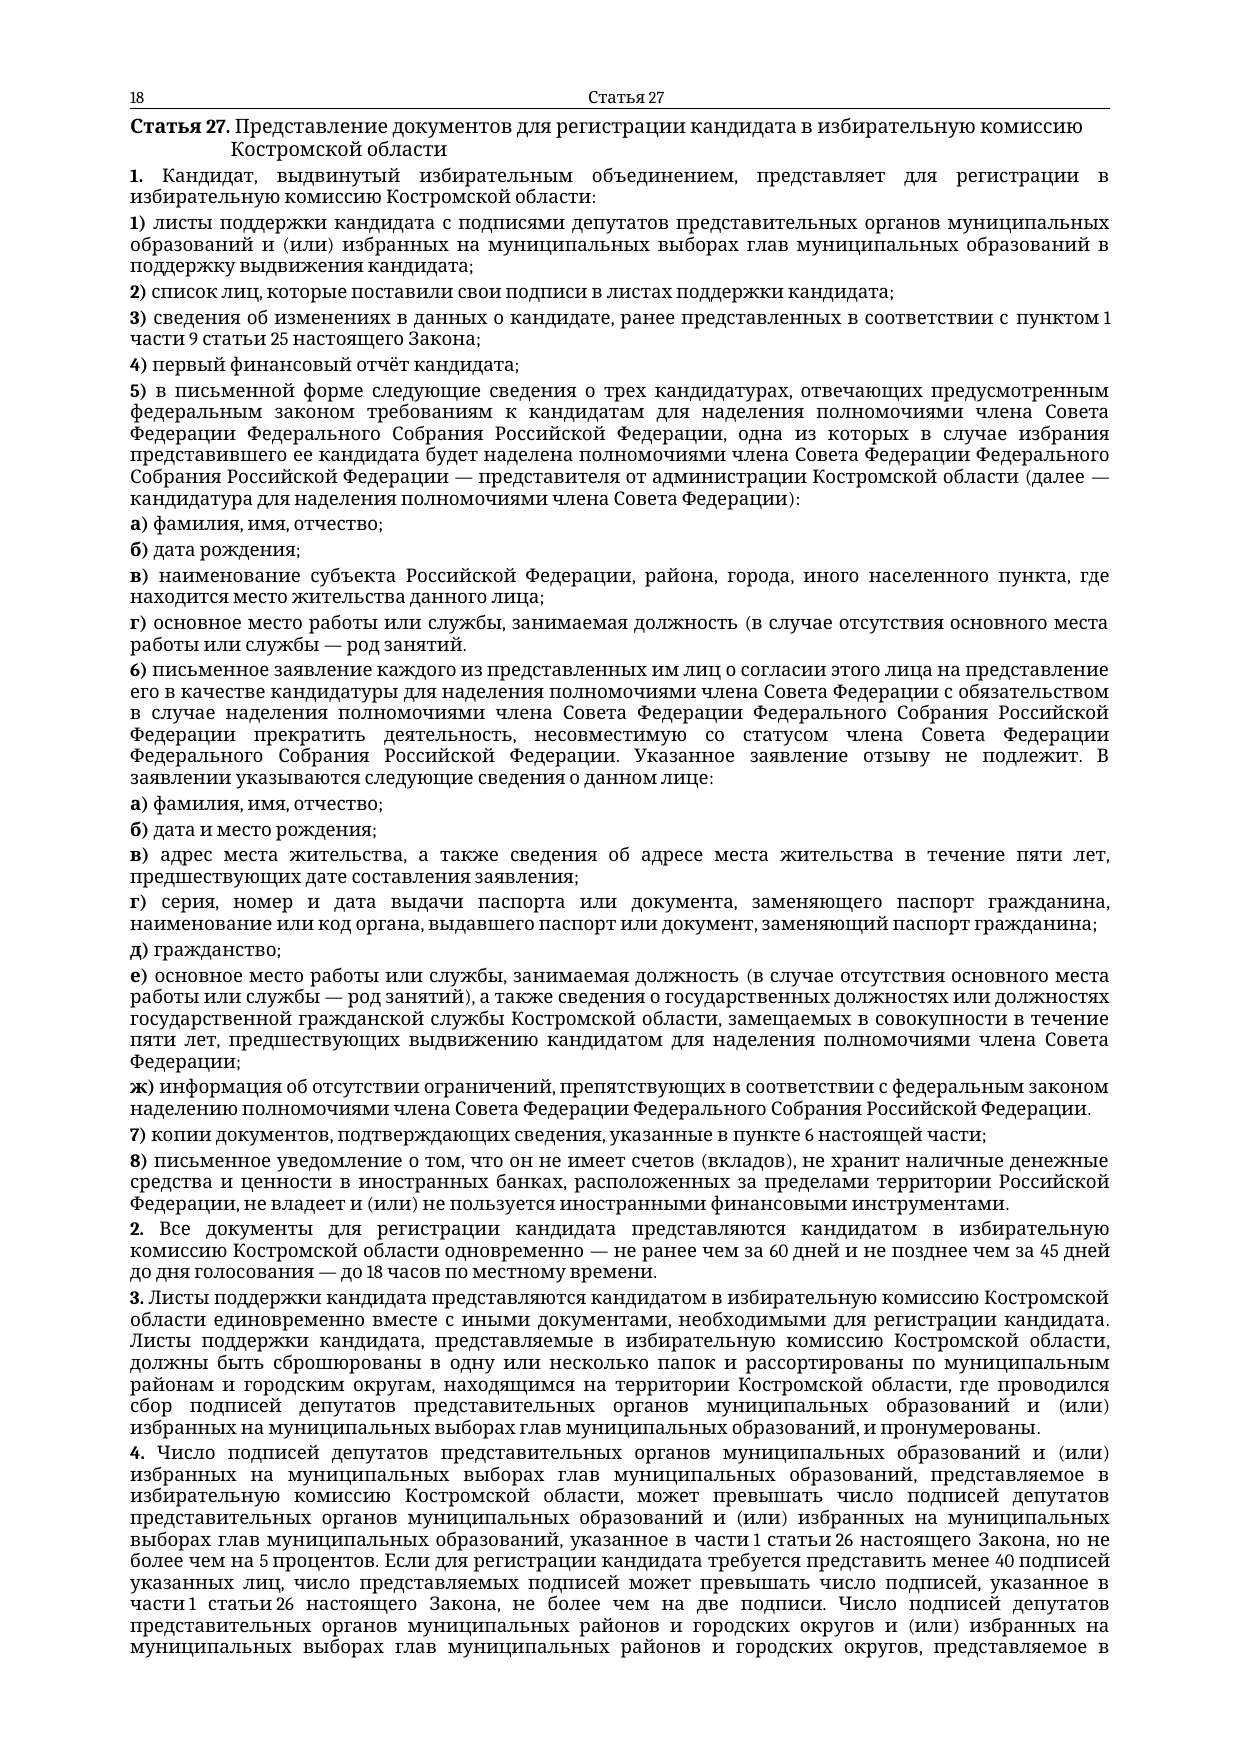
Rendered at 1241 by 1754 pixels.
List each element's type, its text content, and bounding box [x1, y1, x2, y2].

text а) фамилия, имя, отчество; [130, 793, 1110, 815]
text 1) листы поддержки кандидата с подписями депутатов представительных органов муниципальных образований и (или) избранных на муниципальных выборах глав муниципальных образований в поддержку выдвижения кандидата; [130, 213, 1110, 277]
text ж) информация об отсутствии ограничений, препятствующих в соответствии с федеральным законом наделению полномочиями члена Совета Федерации Федерального Собрания Российской Федерации. [130, 1077, 1110, 1120]
text 4. Число подписей депутатов представительных органов муниципальных образований и (или) избранных на муниципальных выборах глав муниципальных образований, представляемое в избирательную комиссию Костромской области, может превышать число подписей депутатов представительных органов муниципальных образований и (или) избранных на муниципальных выборах глав муниципальных образований, указанное в части 1 статьи 26 настоящего Закона, но не более чем на 5 процентов. Если для регистрации кандидата требуется представить менее 40 подписей указанных лиц, число представляемых подписей может превышать число подписей, указанное в части 1 статьи 26 настоящего Закона, не более чем на две подписи. Число подписей депутатов представительных органов муниципальных районов и городских округов и (или) избранных на муниципальных выборах глав муниципальных районов и городских округов, представляемое в [130, 1443, 1110, 1658]
text 4) первый финансовый отчёт кандидата; [130, 354, 1110, 376]
text в) адрес места жительства, а также сведения об адресе места жительства в течение пяти лет, предшествующих дате составления заявления; [130, 845, 1110, 888]
text 3) сведения об изменениях в данных о кандидате, ранее представленных в соответствии с пунктом 1 части 9 статьи 25 настоящего Закона; [130, 307, 1110, 350]
text 6) письменное заявление каждого из представленных им лиц о согласии этого лица на представление его в качестве кандидатуры для наделения полномочиями члена Совета Федерации с обязательством в случае наделения полномочиями члена Совета Федерации Федерального Собрания Российской Федерации прекратить деятельность, несовместимую со статусом члена Совета Федерации Федерального Собрания Российской Федерации. Указанное заявление отзыву не подлежит. В заявлении указываются следующие сведения о данном лице: [130, 660, 1110, 789]
text 1. Кандидат, выдвинутый избирательным объединением, представляет для регистрации в избирательную комиссию Костромской области: [130, 165, 1110, 208]
subtitle Статья 27. Представление документов для регистрации кандидата в избирательную комиссию Костромской области [130, 116, 1110, 161]
text г) основное место работы или службы, занимаемая должность (в случае отсутствия основного места работы или службы — род занятий. [130, 612, 1110, 656]
text б) дата рождения; [130, 539, 1110, 561]
text г) серия, номер и дата выдачи паспорта или документа, заменяющего паспорт гражданина, наименование или код органа, выдавшего паспорт или документ, заменяющий паспорт гражданина; [130, 892, 1110, 935]
text 3. Листы поддержки кандидата представляются кандидатом в избирательную комиссию Костромской области единовременно вместе с иными документами, необходимыми для регистрации кандидата. Листы поддержки кандидата, представляемые в избирательную комиссию Костромской области, должны быть сброшюрованы в одну или несколько папок и рассортированы по муниципальным районам и городским округам, находящимся на территории Костромской области, где проводился сбор подписей депутатов представительных органов муниципальных образований и (или) избранных на муниципальных выборах глав муниципальных образований, и пронумерованы. [130, 1288, 1110, 1439]
text в) наименование субъекта Российской Федерации, района, города, иного населенного пункта, где находится место жительства данного лица; [130, 565, 1110, 608]
text 7) копии документов, подтверждающих сведения, указанные в пункте 6 настоящей части; [130, 1124, 1110, 1146]
text а) фамилия, имя, отчество; [130, 514, 1110, 535]
text д) гражданство; [130, 939, 1110, 961]
text 2. Все документы для регистрации кандидата представляются кандидатом в избирательную комиссию Костромской области одновременно — не ранее чем за 60 дней и не позднее чем за 45 дней до дня голосования — до 18 часов по местному времени. [130, 1219, 1110, 1284]
text б) дата и место рождения; [130, 819, 1110, 841]
text 2) список лиц, которые поставили свои подписи в листах поддержки кандидата; [130, 281, 1110, 303]
text 5) в письменной форме следующие сведения о трех кандидатурах, отвечающих предусмотренным федеральным законом требованиям к кандидатам для наделения полномочиями члена Совета Федерации Федерального Собрания Российской Федерации, одна из которых в случае избрания представившего ее кандидата будет наделена полномочиями члена Совета Федерации Федерального Собрания Российской Федерации — представителя от администрации Костромской области (далее — кандидатура для наделения полномочиями члена Совета Федерации): [130, 380, 1110, 509]
text е) основное место работы или службы, занимаемая должность (в случае отсутствия основного места работы или службы — род занятий), а также сведения о государственных должностях или должностях государственной гражданской службы Костромской области, замещаемых в совокупности в течение пяти лет, предшествующих выдвижению кандидатом для наделения полномочиями члена Совета Федерации; [130, 965, 1110, 1073]
text 8) письменное уведомление о том, что он не имеет счетов (вкладов), не хранит наличные денежные средства и ценности в иностранных банках, расположенных за пределами территории Российской Федерации, не владеет и (или) не пользуется иностранными финансовыми инструментами. [130, 1150, 1110, 1215]
